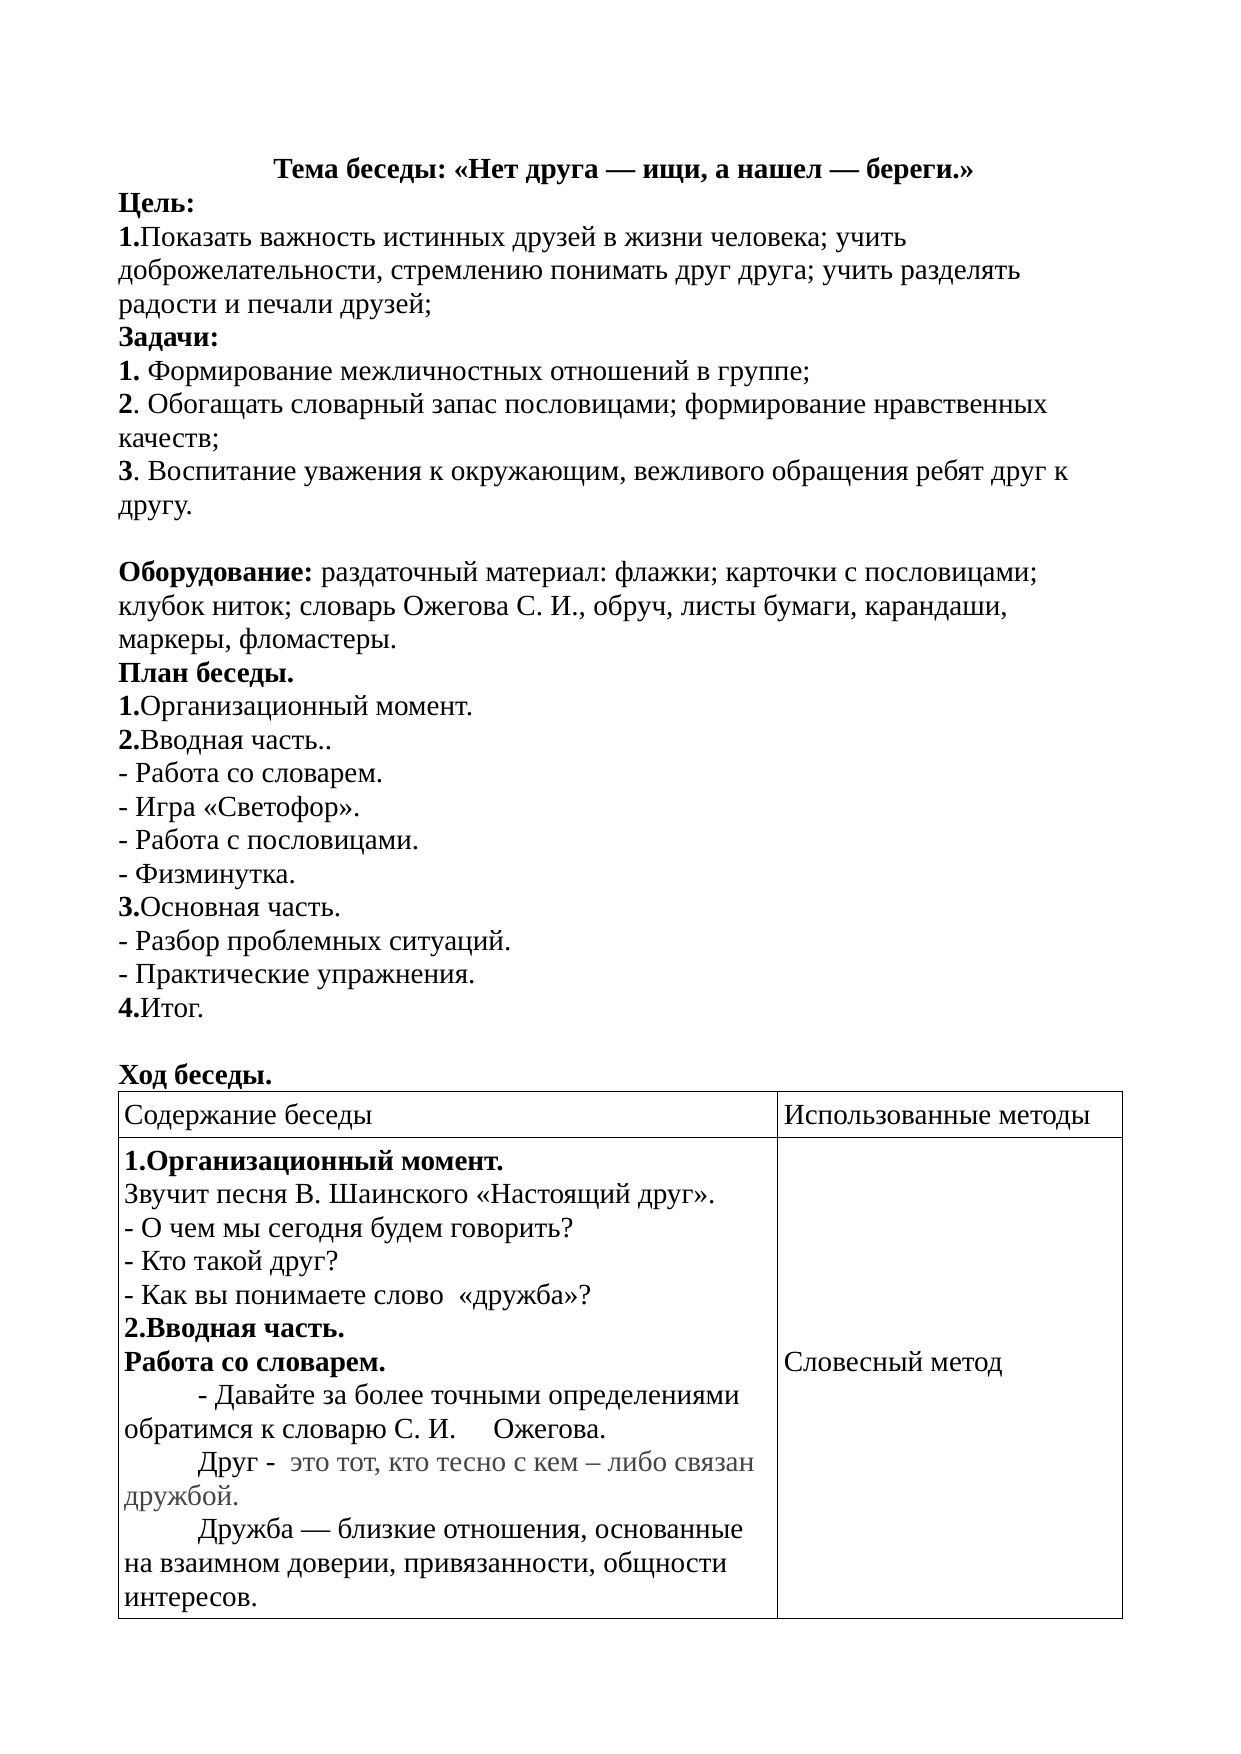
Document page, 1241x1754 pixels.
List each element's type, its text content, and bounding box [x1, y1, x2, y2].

text 2. Обогащать словарный запас пословицами; формирование нравственных качеств; [118, 386, 1122, 453]
list Организационный момент. [118, 688, 1122, 722]
text Задачи: [118, 319, 1122, 353]
text - Работа со словарем. [118, 755, 1122, 789]
text - Практические упражнения. [118, 957, 1122, 990]
table_header Использованные методы [778, 1092, 1122, 1136]
text Ход беседы. [118, 1057, 1122, 1091]
list Основная часть. [118, 889, 1122, 923]
text План беседы. [118, 655, 1122, 688]
table_header Содержание беседы [119, 1092, 777, 1136]
list Итог. [118, 990, 1122, 1024]
list Показать важность истинных друзей в жизни человека; учить доброжелательности, стремлению понимать друг друга; учить разделять радости и печали друзей; [118, 219, 1122, 319]
text - Работа с пословицами. [118, 822, 1122, 856]
text 3. Воспитание уважения к окружающим, вежливого обращения ребят друг к другу. [118, 453, 1122, 521]
text - Физминутка. [118, 856, 1122, 889]
text - Разбор проблемных ситуаций. [118, 923, 1122, 957]
text Цель: [118, 185, 1122, 219]
text - Игра «Светофор». [118, 789, 1122, 822]
table_cell Организационный момент. Звучит песня В. Шаинского «Настоящий друг». - О чем мы сегодня будем говорить? - Кто такой друг? - Как вы понимаете слово «дружба»? Вводная часть. Работа со словарем. - Давайте за более точными определениями обратимся к словарю С. И. Ожегова. Друг - это тот, кто тесно с кем – либо связан дружбой. Дружба — близкие отношения, основанные на взаимном доверии, привязанности, общности интересов. - Дружба нужна взрослым и детям в любой жизненной ситуации. С чего начитается дружба? Есть ли у вас друг? Какие чувства испытываете когда встречаетесь с другом? Игра «Светофор». Я вам сейчас буду перечислять разные качества дружбы. Когда называются хорошие качества, помогающее дружбе, вы поднимаете вверх флажок зелёного цвета, когда плохие качества, которые мешают дружбе, вы поднимаете красный флажок. Понимание, драка, помощь, ссора, зависть, честность, справедливость, унижение, грубость, обман, доброта, уважение, ненависть, верность, предательство, улыбка. Работа с пословицами. Я предлаю собрать пословицы. На карточках написаны половины пословиц, вам нодо их соединить. (Дети составляют пословицы). Нет друга – ищи, ……………(а нашёл – береги) Не имей сто рублей, ………..(а имей сто друзей) Один за всех и ………………(все за одного) Старый друг лучше …………(новых двух) Друг познаётся……………….(в беде) Дружба – как стекло:…………(разобьёшь – не сложишь) О чём эти пословицы? Физминутка. Все встаем в большой круг, взялись за руки. Передаем дружеский привет (рукопожатие) кому-либо, чтоб не видел водящий. Если заметит, то меняемся местами с водящим. 3. Основная часть. Разбор проблемной ситуации. Чтение стихов воспитанниками. - Если дружбой дорожить, Можно спорить и дружить, И не вспыхнет ссора Из любого спора. Есть у меня товарищ Федя, Он очень жаден и упрям. Мы стали с ним делить медведя - И разделили пополам. С тех пор никто на свете снова Обоих мишек сшить не смог: У Феди мишка безголовый, А у меня без задних ног. С. Маршак Можно ли назвать этих ребят настоящими друзьями? Как следует относиться к своим друзьям? - А может дружба распаться? По каким причинам? Давайте, с вами попробуем создать секреты дружбы. Дети в группах создают правила дружбы, которые записываются на доске (просить прощение, не драться, уважать друзей, не жадничать, помогать другу, не предавать друга, не обманывать друзей). Практические упражнения. Упражнение «Клубочек». Цель: воспитание уважительного отношения друг к ругу. Дети по очереди называют имена друг друга со словами: «Я рад, (Имя), что ты со мной». Отматывают нить от клубочка и отдают соседу и т. д. Получается круг дружбы. Упражнение «Сквозь кольцо». Цель: улучшение координации совместных действий в коллективе; воспитание вежливого обращения ребят друг к другу. Участники игры становятся в шеренгу и берется за руки. Задача участников — пройти сквозь обруч, не размыкая рук. В конце обруч должен оказаться на противоположном краю шеренги. Упражнение «Молчанка». Цель: развивать чувство сотруднечества в участниках. И спользуются листы бумаги, фломастеры, карандаши или маркеры. Каждой паре выдается листок бумаги и 1 карандаш. Задача: нарисовать рисунок при помощи 1 пишущего средства за 5 минут. 4. Итог. Почему «дружба» такое чудесное слово? Почему без друга в жизни туго? Друга легко потерять, гораздо труднее найти. Дружбу надо ценить. Ведь не зря говорят : «Нет друга — ищи, а нашел — береги». [119, 1138, 777, 1618]
text Оборудование: раздаточный материал: флажки; карточки с пословицами; клубок ниток; словарь Ожегова С. И., обруч, листы бумаги, карандаши, маркеры, фломастеры. [118, 554, 1122, 655]
list Вводная часть.. [118, 722, 1122, 755]
text 1. Формирование межличностных отношений в группе; [118, 353, 1122, 386]
text Тема беседы: «Нет друга — ищи, а нашел — береги.» [118, 152, 1122, 185]
table_cell Словесный метод [778, 1138, 1122, 1618]
